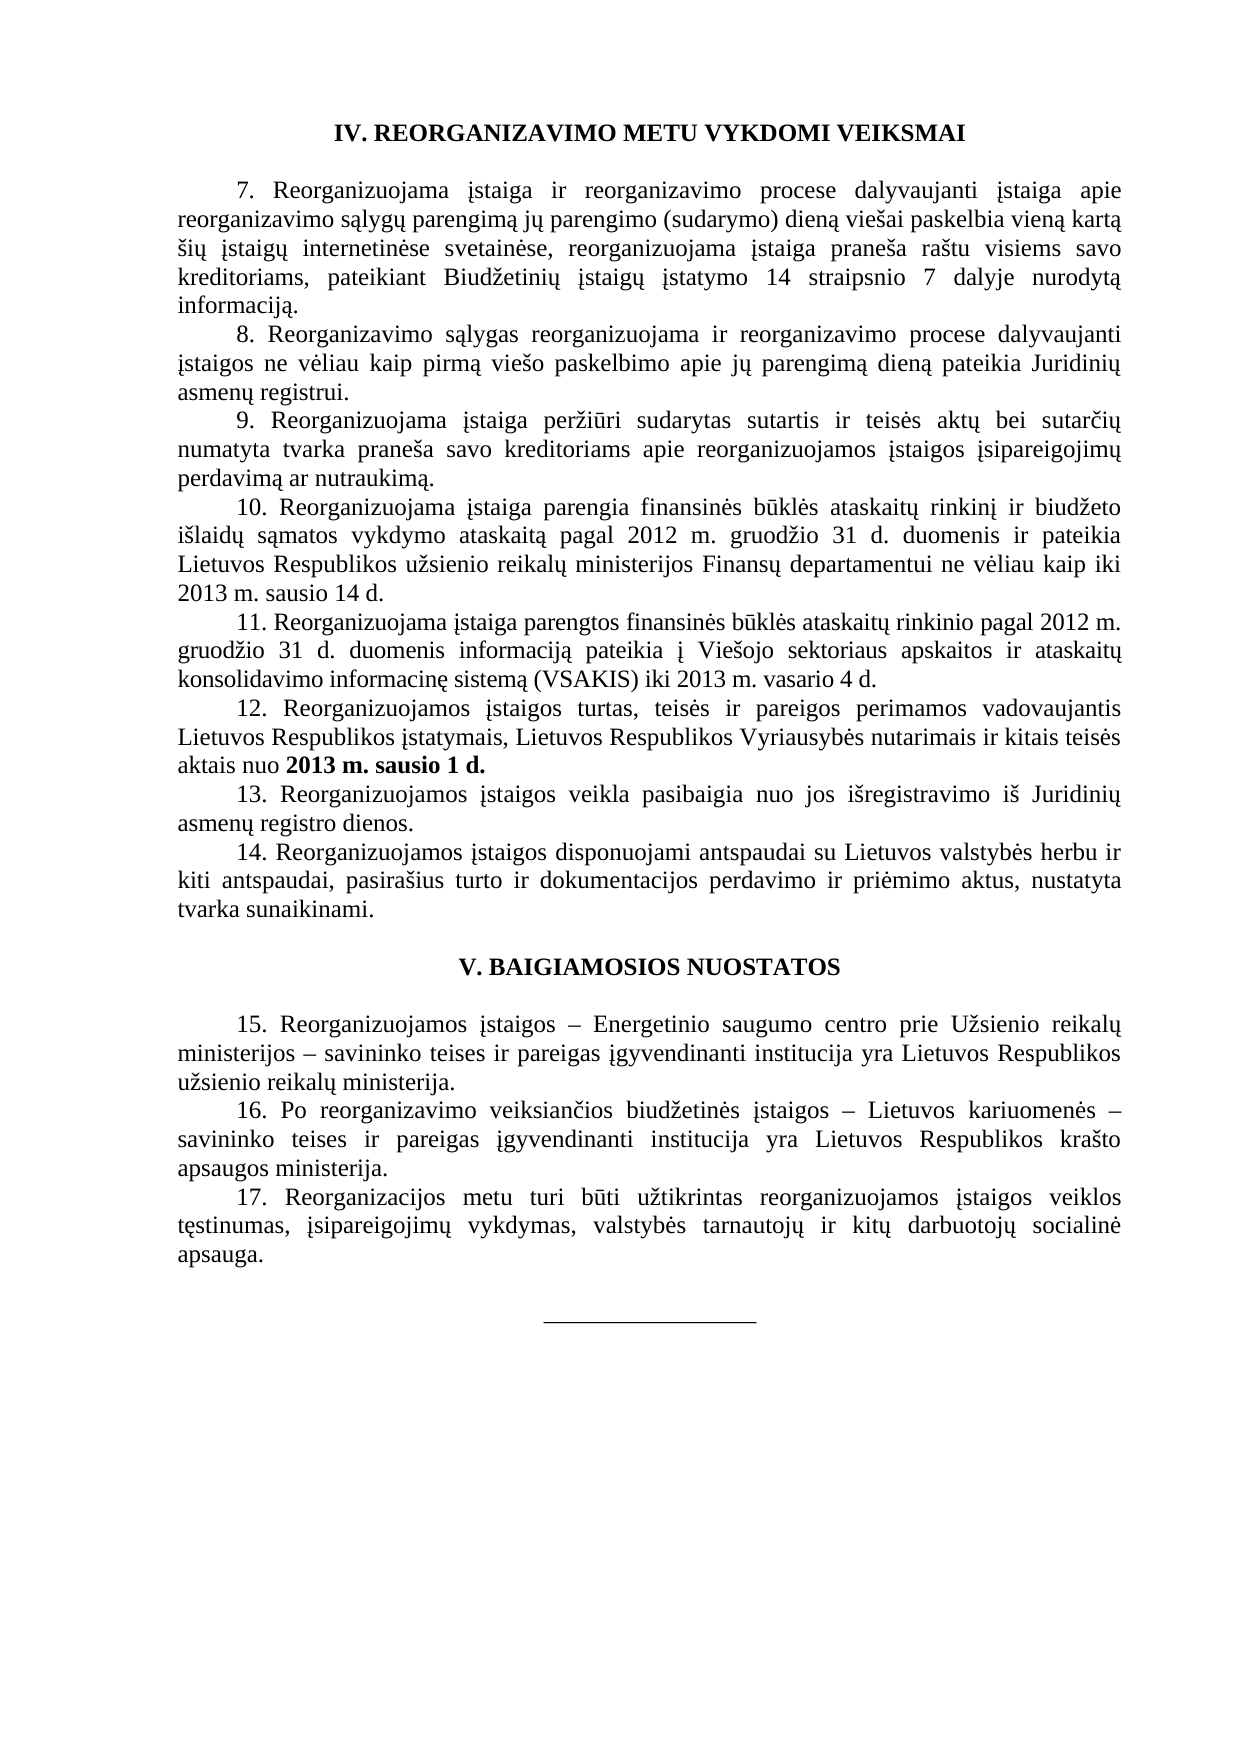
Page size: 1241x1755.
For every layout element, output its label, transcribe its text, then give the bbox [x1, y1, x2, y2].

text 8. Reorganizavimo sąlygas reorganizuojama ir reorganizavimo procese dalyvaujanti įstaigos ne vėliau kaip pirmą viešo paskelbimo apie jų parengimą dieną pateikia Juridinių asmenų registrui. [177, 319, 1122, 406]
text 7. Reorganizuojama įstaiga ir reorganizavimo procese dalyvaujanti įstaiga apie reorganizavimo sąlygų parengimą jų parengimo (sudarymo) dieną viešai paskelbia vieną kartą šių įstaigų internetinėse svetainėse, reorganizuojama įstaiga praneša raštu visiems savo kreditoriams, pateikiant Biudžetinių įstaigų įstatymo 14 straipsnio 7 dalyje nurodytą informaciją. [177, 176, 1122, 319]
text _________________ [177, 1297, 1122, 1326]
text IV. REORGANIZAVIMO METU vykdomi veiksmai [177, 118, 1122, 147]
text 16. Po reorganizavimo veiksiančios biudžetinės įstaigos – Lietuvos kariuomenės – savininko teises ir pareigas įgyvendinanti institucija yra Lietuvos Respublikos krašto apsaugos ministerija. [177, 1096, 1122, 1182]
text 17. Reorganizacijos metu turi būti užtikrintas reorganizuojamos įstaigos veiklos tęstinumas, įsipareigojimų vykdymas, valstybės tarnautojų ir kitų darbuotojų socialinė apsauga. [177, 1182, 1122, 1268]
text 13. Reorganizuojamos įstaigos veikla pasibaigia nuo jos išregistravimo iš Juridinių asmenų registro dienos. [177, 779, 1122, 837]
text V. BAIGIAMOSIOS NUOSTATOS [177, 952, 1122, 981]
text 12. Reorganizuojamos įstaigos turtas, teisės ir pareigos perimamos vadovaujantis Lietuvos Respublikos įstatymais, Lietuvos Respublikos Vyriausybės nutarimais ir kitais teisės aktais nuo 2013 m. sausio 1 d. [177, 693, 1122, 779]
text 9. Reorganizuojama įstaiga peržiūri sudarytas sutartis ir teisės aktų bei sutarčių numatyta tvarka praneša savo kreditoriams apie reorganizuojamos įstaigos įsipareigojimų perdavimą ar nutraukimą. [177, 406, 1122, 492]
text 11. Reorganizuojama įstaiga parengtos finansinės būklės ataskaitų rinkinio pagal 2012 m. gruodžio 31 d. duomenis informaciją pateikia į Viešojo sektoriaus apskaitos ir ataskaitų konsolidavimo informacinę sistemą (VSAKIS) iki 2013 m. vasario 4 d. [177, 607, 1122, 693]
text 14. Reorganizuojamos įstaigos disponuojami antspaudai su Lietuvos valstybės herbu ir kiti antspaudai, pasirašius turto ir dokumentacijos perdavimo ir priėmimo aktus, nustatyta tvarka sunaikinami. [177, 837, 1122, 923]
text 15. Reorganizuojamos įstaigos – Energetinio saugumo centro prie Užsienio reikalų ministerijos – savininko teises ir pareigas įgyvendinanti institucija yra Lietuvos Respublikos užsienio reikalų ministerija. [177, 1009, 1122, 1096]
text 10. Reorganizuojama įstaiga parengia finansinės būklės ataskaitų rinkinį ir biudžeto išlaidų sąmatos vykdymo ataskaitą pagal 2012 m. gruodžio 31 d. duomenis ir pateikia Lietuvos Respublikos užsienio reikalų ministerijos Finansų departamentui ne vėliau kaip iki 2013 m. sausio 14 d. [177, 492, 1122, 607]
